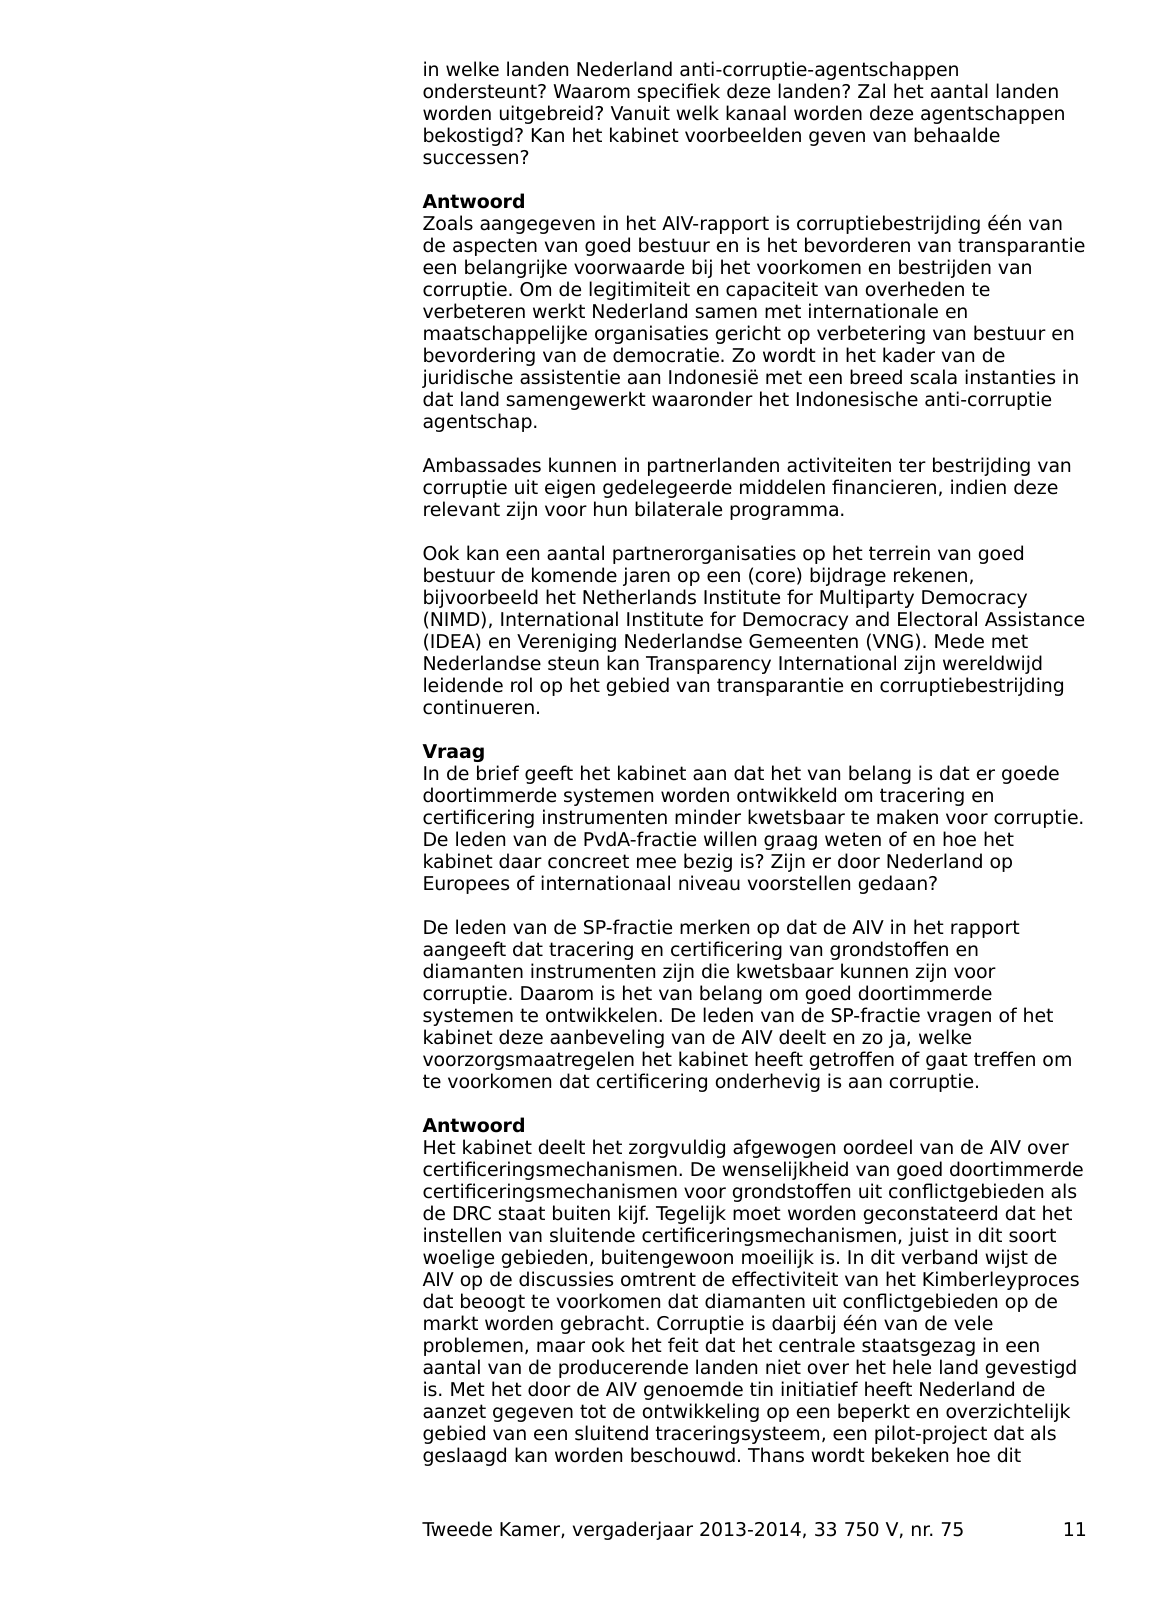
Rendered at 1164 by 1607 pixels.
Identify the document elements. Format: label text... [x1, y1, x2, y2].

text in welke landen Nederland anti-corruptie-agentschappen ondersteunt? Waarom specifiek deze landen? Zal het aantal landen worden uitgebreid? Vanuit welk kanaal worden deze agentschappen bekostigd? Kan het kabinet voorbeelden geven van behaalde successen? [422, 59, 1087, 169]
text Ook kan een aantal partnerorganisaties op het terrein van goed bestuur de komende jaren op een (core) bijdrage rekenen, bijvoorbeeld het Netherlands Institute for Multiparty Democracy (NIMD), International Institute for Democracy and Electoral Assistance (IDEA) en Vereniging Nederlandse Gemeenten (VNG). Mede met Nederlandse steun kan Transparency International zijn wereldwijd leidende rol op het gebied van transparantie en corruptiebestrijding continueren. [422, 543, 1087, 719]
text Ambassades kunnen in partnerlanden activiteiten ter bestrijding van corruptie uit eigen gedelegeerde middelen financieren, indien deze relevant zijn voor hun bilaterale programma. [422, 455, 1087, 521]
text Zoals aangegeven in het AIV-rapport is corruptiebestrijding één van de aspecten van goed bestuur en is het bevorderen van transparantie een belangrijke voorwaarde bij het voorkomen en bestrijden van corruptie. Om de legitimiteit en capaciteit van overheden te verbeteren werkt Nederland samen met internationale en maatschappelijke organisaties gericht op verbetering van bestuur en bevordering van de democratie. Zo wordt in het kader van de juridische assistentie aan Indonesië met een breed scala instanties in dat land samengewerkt waaronder het Indonesische anti-corruptie agentschap. [422, 213, 1087, 433]
text In de brief geeft het kabinet aan dat het van belang is dat er goede doortimmerde systemen worden ontwikkeld om tracering en certificering instrumenten minder kwetsbaar te maken voor corruptie. De leden van de PvdA-fractie willen graag weten of en hoe het kabinet daar concreet mee bezig is? Zijn er door Nederland op Europees of internationaal niveau voorstellen gedaan? [422, 763, 1087, 895]
text Antwoord [422, 191, 1087, 213]
text Het kabinet deelt het zorgvuldig afgewogen oordeel van de AIV over certificeringsmechanismen. De wenselijkheid van goed doortimmerde certificeringsmechanismen voor grondstoffen uit conflictgebieden als de DRC staat buiten kijf. Tegelijk moet worden geconstateerd dat het instellen van sluitende certificeringsmechanismen, juist in dit soort woelige gebieden, buitengewoon moeilijk is. In dit verband wijst de AIV op de discussies omtrent de effectiviteit van het Kimberleyproces dat beoogt te voorkomen dat diamanten uit conflictgebieden op de markt worden gebracht. Corruptie is daarbij één van de vele problemen, maar ook het feit dat het centrale staatsgezag in een aantal van de producerende landen niet over het hele land gevestigd is. Met het door de AIV genoemde tin initiatief heeft Nederland de aanzet gegeven tot de ontwikkeling op een beperkt en overzichtelijk gebied van een sluitend traceringsysteem, een pilot-project dat als geslaagd kan worden beschouwd. Thans wordt bekeken hoe dit [422, 1137, 1087, 1467]
text Vraag [422, 741, 1087, 763]
text Antwoord [422, 1115, 1087, 1137]
text De leden van de SP-fractie merken op dat de AIV in het rapport aangeeft dat tracering en certificering van grondstoffen en diamanten instrumenten zijn die kwetsbaar kunnen zijn voor corruptie. Daarom is het van belang om goed doortimmerde systemen te ontwikkelen. De leden van de SP-fractie vragen of het kabinet deze aanbeveling van de AIV deelt en zo ja, welke voorzorgsmaatregelen het kabinet heeft getroffen of gaat treffen om te voorkomen dat certificering onderhevig is aan corruptie. [422, 917, 1087, 1093]
